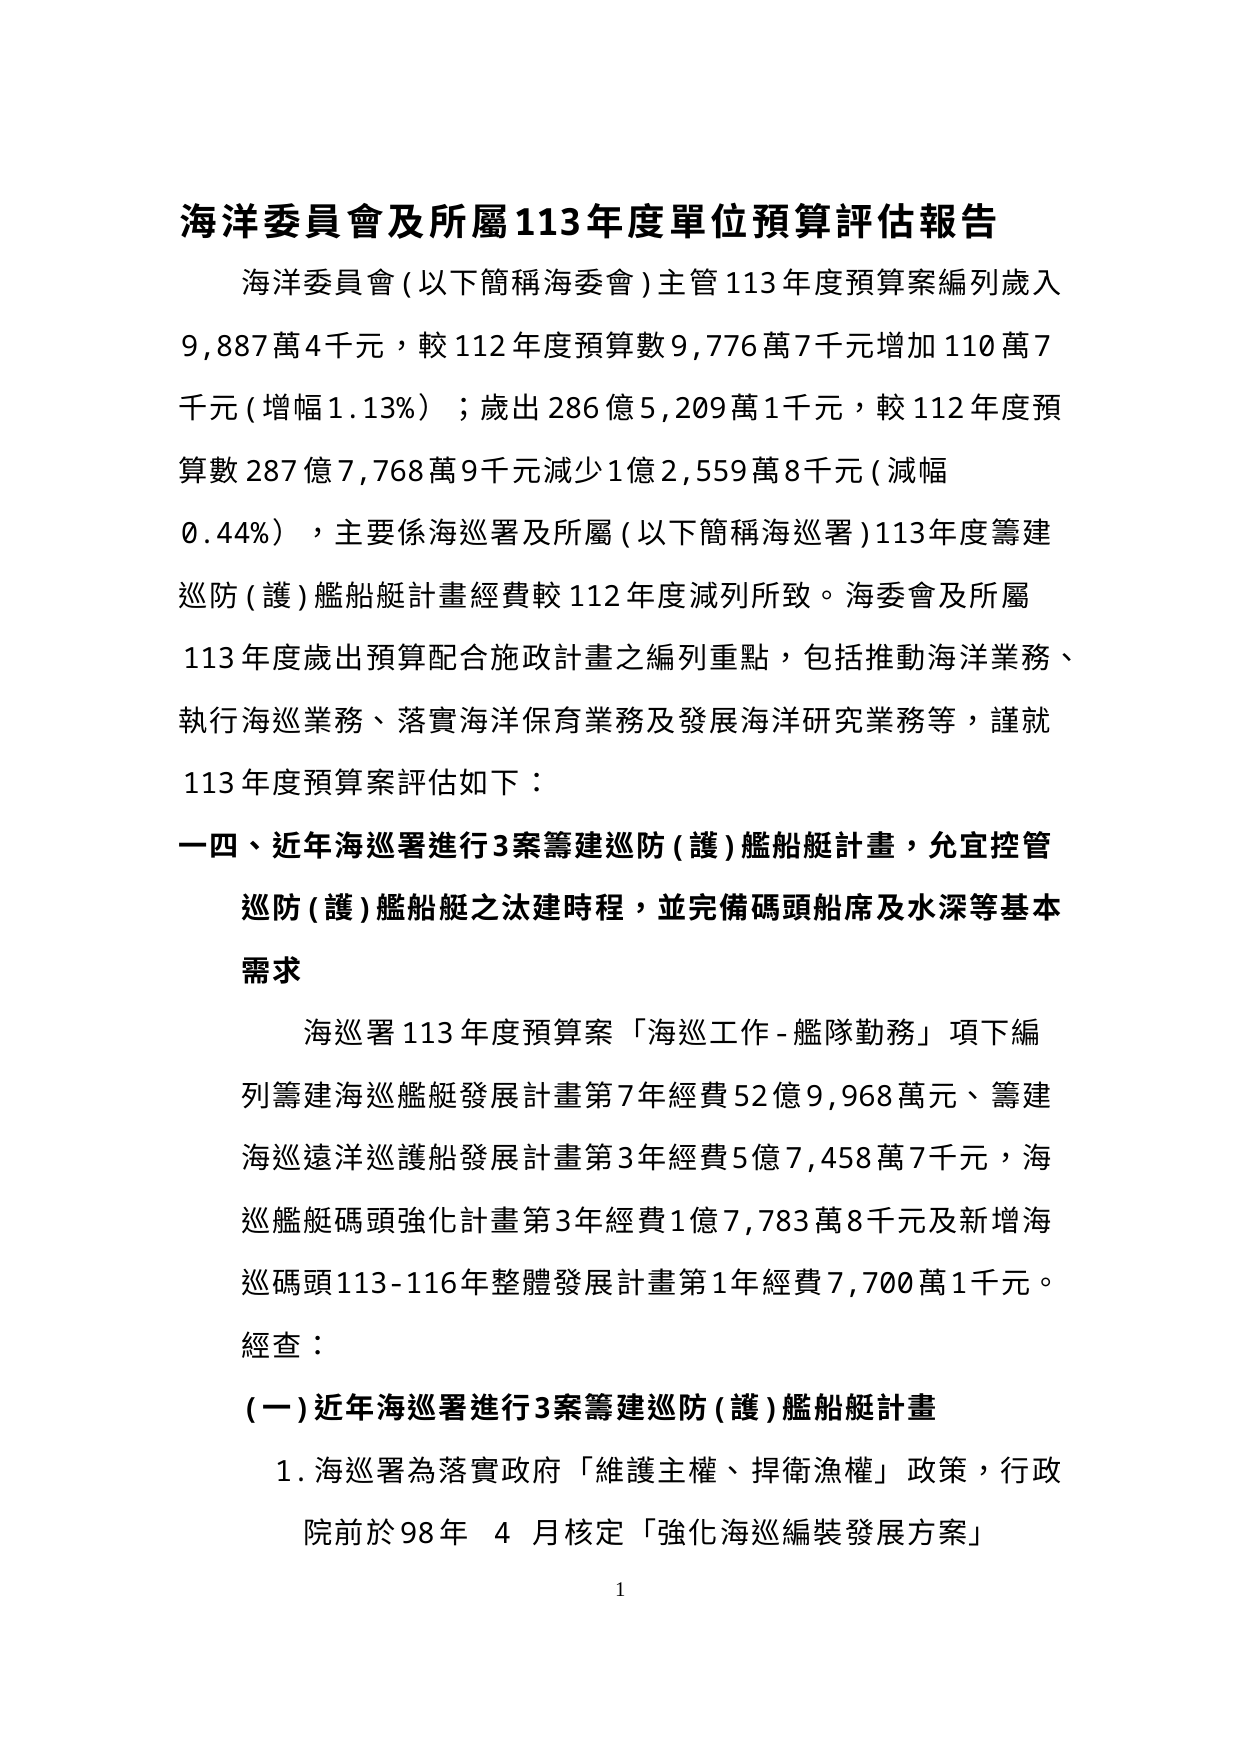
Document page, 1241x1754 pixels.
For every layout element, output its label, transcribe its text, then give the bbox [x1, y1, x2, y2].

text 海洋委員會及所屬113年度單位預算評估報告 [177, 177, 1063, 240]
text 海洋委員會(以下簡稱海委會)主管113年度預算案編列歲入9,887萬4千元，較112年度預算數9,776萬7千元增加110萬7千元(增幅1.13%）；歲出286億5,209萬1千元，較112年度預算數287億7,768萬9千元減少1億2,559萬8千元(減幅0.44%），主要係海巡署及所屬(以下簡稱海巡署)113年度籌建巡防(護)艦船艇計畫經費較112年度減列所致。海委會及所屬113年度歲出預算配合施政計畫之編列重點，包括推動海洋業務、執行海巡業務、落實海洋保育業務及發展海洋研究業務等，謹就113年度預算案評估如下： [176, 240, 1063, 802]
text 一四、近年海巡署進行3案籌建巡防(護)艦船艇計畫，允宜控管巡防(護)艦船艇之汰建時程，並完備碼頭船席及水深等基本需求 [177, 802, 1063, 990]
text (一)近年海巡署進行3案籌建巡防(護)艦船艇計畫 [236, 1365, 1063, 1427]
text 海巡署113年度預算案「海巡工作-艦隊勤務」項下編列籌建海巡艦艇發展計畫第7年經費52億9,968萬元、籌建海巡遠洋巡護船發展計畫第3年經費5億7,458萬7千元，海巡艦艇碼頭強化計畫第3年經費1億7,783萬8千元及新增海巡碼頭113-116年整體發展計畫第1年經費7,700萬1千元。經查： [236, 990, 1063, 1365]
text 1.海巡署為落實政府「維護主權、捍衛漁權」政策，行政院前於98年 4 月核定「強化海巡編裝發展方案」 [266, 1427, 1063, 1552]
